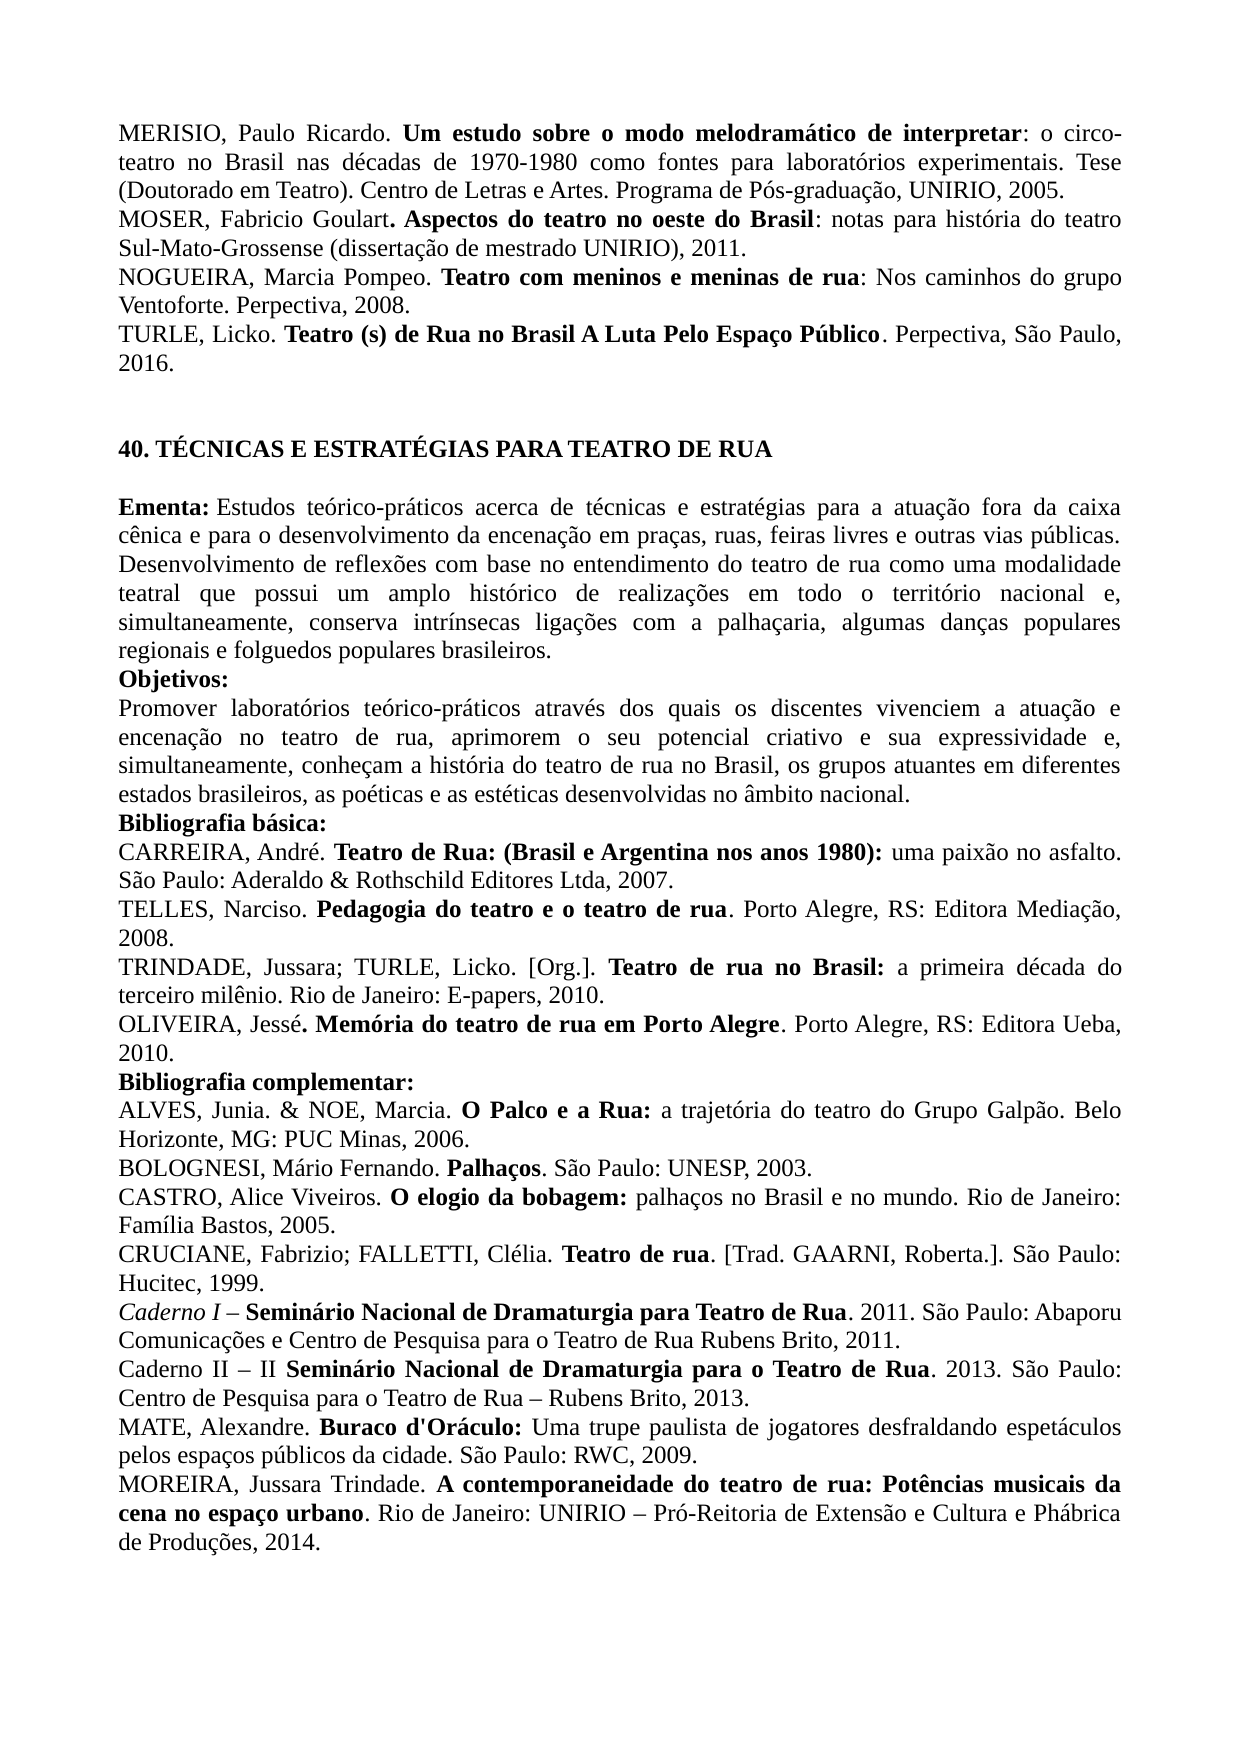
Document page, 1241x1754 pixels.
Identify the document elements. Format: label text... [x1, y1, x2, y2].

text CASTRO, Alice Viveiros. O elogio da bobagem: palhaços no Brasil e no mundo. Rio de Janeiro: Família Bastos, 2005. [118, 1182, 1122, 1239]
text MATE, Alexandre. Buraco d'Oráculo: Uma trupe paulista de jogatores desfraldando espetáculos pelos espaços públicos da cidade. São Paulo: RWC, 2009. [118, 1412, 1122, 1469]
text TRINDADE, Jussara; TURLE, Licko. [Org.]. Teatro de rua no Brasil: a primeira década do terceiro milênio. Rio de Janeiro: E-papers, 2010. [118, 952, 1122, 1009]
text OLIVEIRA, Jessé. Memória do teatro de rua em Porto Alegre. Porto Alegre, RS: Editora Ueba, 2010. [118, 1009, 1122, 1067]
text ALVES, Junia. & NOE, Marcia. O Palco e a Rua: a trajetória do teatro do Grupo Galpão. Belo Horizonte, MG: PUC Minas, 2006. [118, 1096, 1122, 1153]
text MERISIO, Paulo Ricardo. Um estudo sobre o modo melodramático de interpretar: o circo-teatro no Brasil nas décadas de 1970-1980 como fontes para laboratórios experimentais. Tese (Doutorado em Teatro). Centro de Letras e Artes. Programa de Pós-graduação, UNIRIO, 2005. [118, 118, 1122, 204]
text CARREIRA, André. Teatro de Rua: (Brasil e Argentina nos anos 1980): uma paixão no asfalto. São Paulo: Aderaldo & Rothschild Editores Ltda, 2007. [118, 837, 1122, 894]
text NOGUEIRA, Marcia Pompeo. Teatro com meninos e meninas de rua: Nos caminhos do grupo Ventoforte. Perpectiva, 2008. [118, 262, 1122, 319]
text MOREIRA, Jussara Trindade. A contemporaneidade do teatro de rua: Potências musicais da cena no espaço urbano. Rio de Janeiro: UNIRIO – Pró-Reitoria de Extensão e Cultura e Phábrica de Produções, 2014. [118, 1469, 1122, 1556]
text 40. TÉCNICAS E ESTRATÉGIAS PARA TEATRO DE RUA [118, 434, 1122, 463]
text Bibliografia complementar: [118, 1067, 1122, 1096]
text CRUCIANE, Fabrizio; FALLETTI, Clélia. Teatro de rua. [Trad. GAARNI, Roberta.]. São Paulo: Hucitec, 1999. [118, 1239, 1122, 1297]
text Caderno I – Seminário Nacional de Dramaturgia para Teatro de Rua. 2011. São Paulo: Abaporu Comunicações e Centro de Pesquisa para o Teatro de Rua Rubens Brito, 2011. [118, 1297, 1122, 1354]
text BOLOGNESI, Mário Fernando. Palhaços. São Paulo: UNESP, 2003. [118, 1153, 1122, 1182]
text Ementa: Estudos teórico-práticos acerca de técnicas e estratégias para a atuação fora da caixa cênica e para o desenvolvimento da encenação em praças, ruas, feiras livres e outras vias públicas. Desenvolvimento de reflexões com base no entendimento do teatro de rua como uma modalidade teatral que possui um amplo histórico de realizações em todo o território nacional e, simultaneamente, conserva intrínsecas ligações com a palhaçaria, algumas danças populares regionais e folguedos populares brasileiros. [118, 492, 1122, 664]
text Caderno II – II Seminário Nacional de Dramaturgia para o Teatro de Rua. 2013. São Paulo: Centro de Pesquisa para o Teatro de Rua – Rubens Brito, 2013. [118, 1354, 1122, 1412]
text TURLE, Licko. Teatro (s) de Rua no Brasil A Luta Pelo Espaço Público. Perpectiva, São Paulo, 2016. [118, 319, 1122, 377]
text Promover laboratórios teórico-práticos através dos quais os discentes vivenciem a atuação e encenação no teatro de rua, aprimorem o seu potencial criativo e sua expressividade e, simultaneamente, conheçam a história do teatro de rua no Brasil, os grupos atuantes em diferentes estados brasileiros, as poéticas e as estéticas desenvolvidas no âmbito nacional. [118, 693, 1122, 808]
text MOSER, Fabricio Goulart. Aspectos do teatro no oeste do Brasil: notas para história do teatro Sul-Mato-Grossense (dissertação de mestrado UNIRIO), 2011. [118, 204, 1122, 262]
text Objetivos: [118, 664, 1122, 693]
text TELLES, Narciso. Pedagogia do teatro e o teatro de rua. Porto Alegre, RS: Editora Mediação, 2008. [118, 894, 1122, 952]
text Bibliografia básica: [118, 808, 1122, 837]
